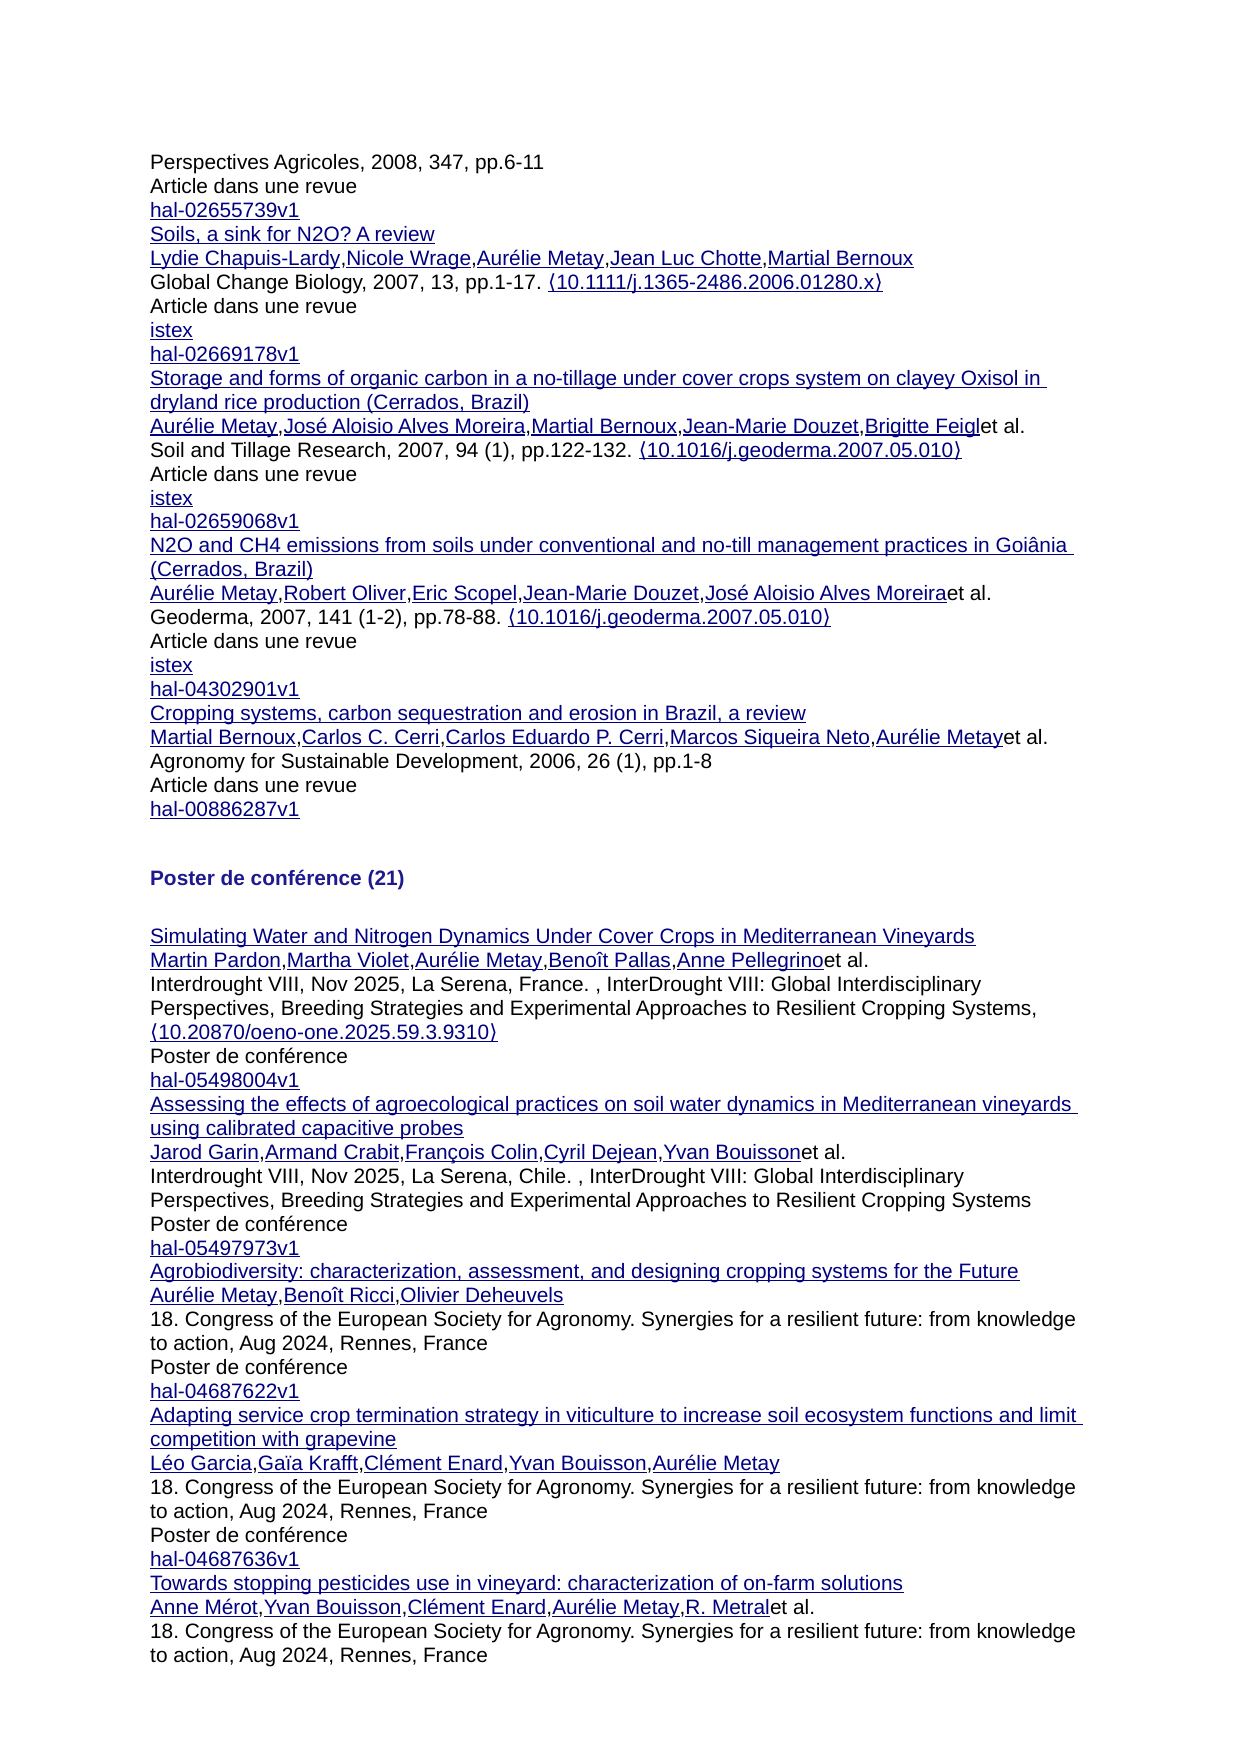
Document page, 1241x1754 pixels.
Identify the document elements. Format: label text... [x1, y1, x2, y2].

table_cell Assessing the effects of agroecological practices on soil water dynamics in Mediterranean vineyards using calibrated capacitive probes Jarod Garin,Armand Crabit,François Colin,Cyril Dejean,Yvan Bouissonet al. Interdrought VIII, Nov 2025, La Serena, Chile. , InterDrought VIII: Global Interdisciplinary Perspectives, Breeding Strategies and Experimental Approaches to Resilient Cropping Systems Poster de conférence hal-05497973v1 [150, 1092, 1090, 1259]
table_cell N2O and CH4 emissions from soils under conventional and no-till management practices in Goiânia (Cerrados, Brazil) Aurélie Metay,Robert Oliver,Eric Scopel,Jean-Marie Douzet,José Aloisio Alves Moreiraet al. Geoderma, 2007, 141 (1-2), pp.78-88. ⟨10.1016/j.geoderma.2007.05.010⟩ Article dans une revue istex hal-04302901v1 [150, 533, 1090, 701]
table_cell Soils, a sink for N2O? A review Lydie Chapuis-Lardy,Nicole Wrage,Aurélie Metay,Jean Luc Chotte,Martial Bernoux Global Change Biology, 2007, 13, pp.1-17. ⟨10.1111/j.1365-2486.2006.01280.x⟩ Article dans une revue istex hal-02669178v1 [150, 222, 1090, 366]
table_cell Adapting service crop termination strategy in viticulture to increase soil ecosystem functions and limit competition with grapevine Léo Garcia,Gaïa Krafft,Clément Enard,Yvan Bouisson,Aurélie Metay 18. Congress of the European Society for Agronomy. Synergies for a resilient future: from knowledge to action, Aug 2024, Rennes, France Poster de conférence hal-04687636v1 [150, 1403, 1090, 1571]
table_cell Perspectives Agricoles, 2008, 347, pp.6-11 Article dans une revue hal-02655739v1 [150, 150, 1090, 222]
table_cell Cropping systems, carbon sequestration and erosion in Brazil, a review Martial Bernoux,Carlos C. Cerri,Carlos Eduardo P. Cerri,Marcos Siqueira Neto,Aurélie Metayet al. Agronomy for Sustainable Development, 2006, 26 (1), pp.1-8 Article dans une revue hal-00886287v1 [150, 701, 1090, 821]
table_header Simulating Water and Nitrogen Dynamics Under Cover Crops in Mediterranean Vineyards Martin Pardon,Martha Violet,Aurélie Metay,Benoît Pallas,Anne Pellegrinoet al. Interdrought VIII, Nov 2025, La Serena, France. , InterDrought VIII: Global Interdisciplinary Perspectives, Breeding Strategies and Experimental Approaches to Resilient Cropping Systems, ⟨10.20870/oeno-one.2025.59.3.9310⟩ Poster de conférence hal-05498004v1 [150, 924, 1090, 1092]
table_cell Towards stopping pesticides use in vineyard: characterization of on-farm solutions Anne Mérot,Yvan Bouisson,Clément Enard,Aurélie Metay,R. Metralet al. 18. Congress of the European Society for Agronomy. Synergies for a resilient future: from knowledge to action, Aug 2024, Rennes, France [150, 1571, 1090, 1667]
table_cell Agrobiodiversity: characterization, assessment, and designing cropping systems for the Future Aurélie Metay,Benoît Ricci,Olivier Deheuvels 18. Congress of the European Society for Agronomy. Synergies for a resilient future: from knowledge to action, Aug 2024, Rennes, France Poster de conférence hal-04687622v1 [150, 1259, 1090, 1403]
table_cell Storage and forms of organic carbon in a no-tillage under cover crops system on clayey Oxisol in dryland rice production (Cerrados, Brazil) Aurélie Metay,José Aloisio Alves Moreira,Martial Bernoux,Jean-Marie Douzet,Brigitte Feiglet al. Soil and Tillage Research, 2007, 94 (1), pp.122-132. ⟨10.1016/j.geoderma.2007.05.010⟩ Article dans une revue istex hal-02659068v1 [150, 366, 1090, 533]
subtitle Poster de conférence (21) [150, 866, 1090, 889]
